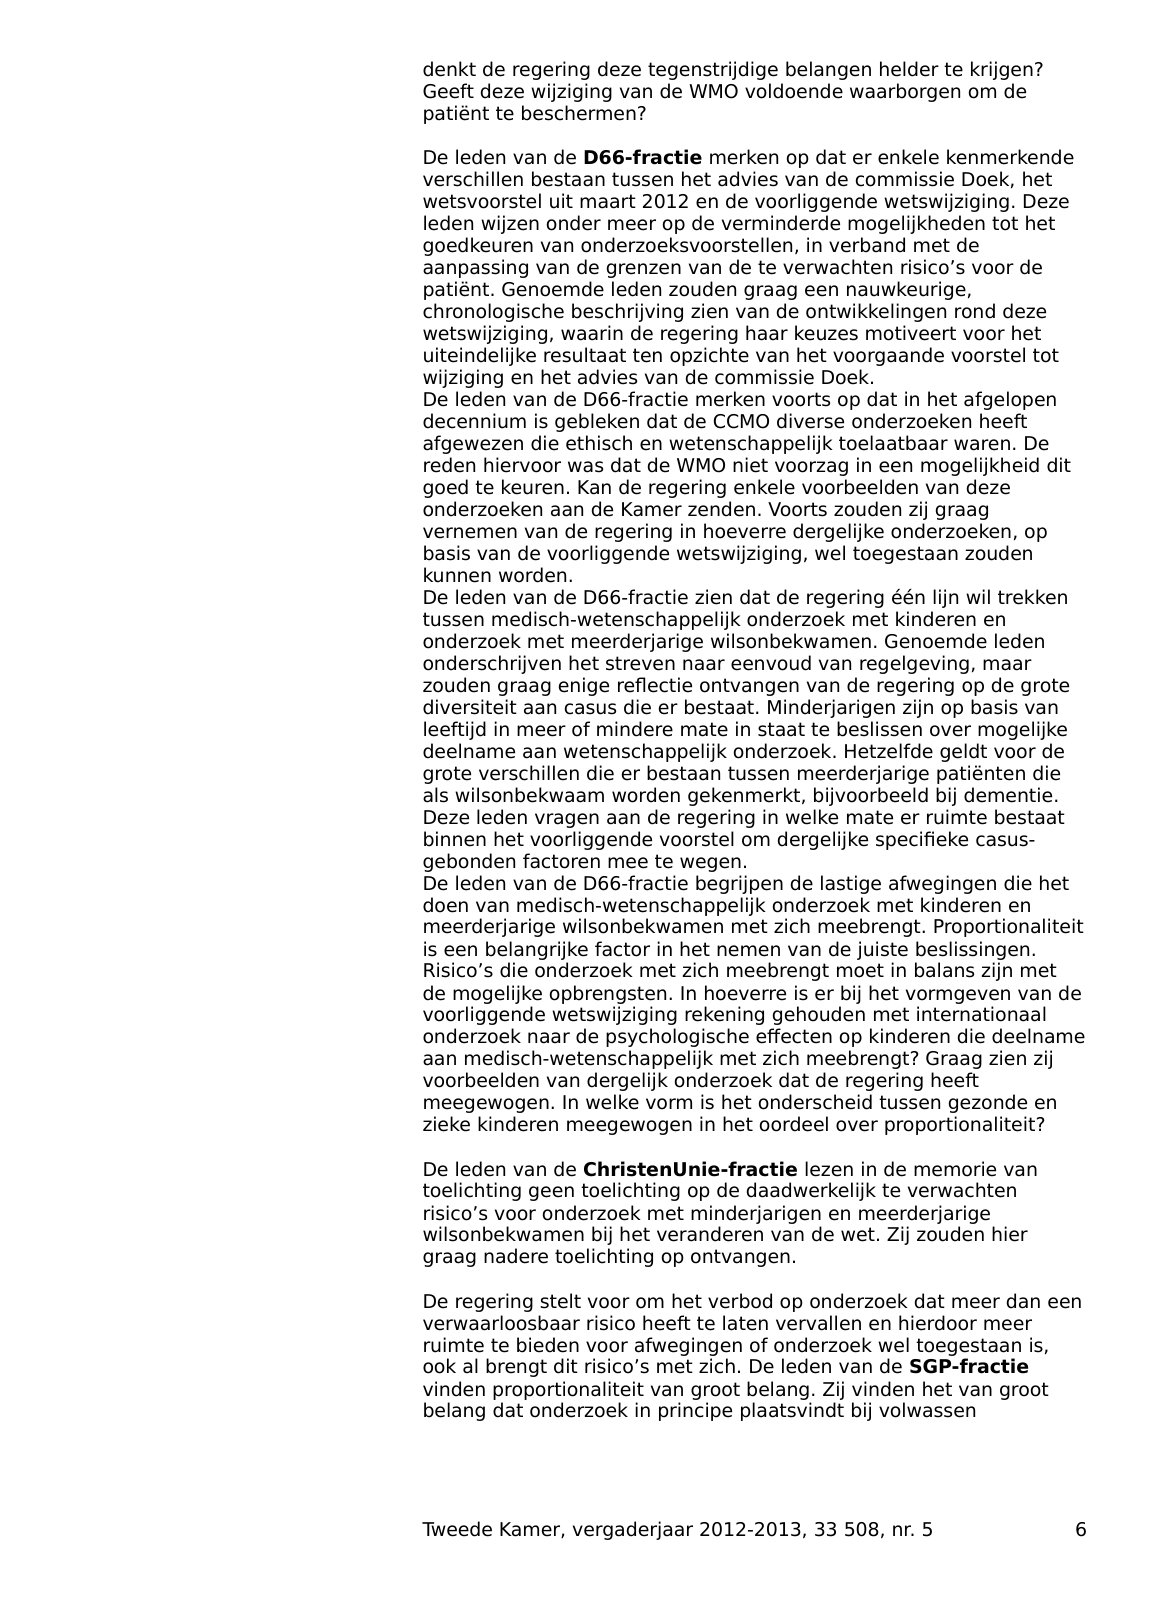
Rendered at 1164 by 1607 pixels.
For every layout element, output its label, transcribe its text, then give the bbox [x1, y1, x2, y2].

text De regering stelt voor om het verbod op onderzoek dat meer dan een verwaarloosbaar risico heeft te laten vervallen en hierdoor meer ruimte te bieden voor afwegingen of onderzoek wel toegestaan is, ook al brengt dit risico’s met zich. De leden van de SGP-fractie vinden proportionaliteit van groot belang. Zij vinden het van groot belang dat onderzoek in principe plaatsvindt bij volwassen [422, 1291, 1087, 1422]
text De leden van de D66-fractie begrijpen de lastige afwegingen die het doen van medisch-wetenschappelijk onderzoek met kinderen en meerderjarige wilsonbekwamen met zich meebrengt. Proportionaliteit is een belangrijke factor in het nemen van de juiste beslissingen. Risico’s die onderzoek met zich meebrengt moet in balans zijn met de mogelijke opbrengsten. In hoeverre is er bij het vormgeven van de voorliggende wetswijziging rekening gehouden met internationaal onderzoek naar de psychologische effecten op kinderen die deelname aan medisch-wetenschappelijk met zich meebrengt? Graag zien zij voorbeelden van dergelijk onderzoek dat de regering heeft meegewogen. In welke vorm is het onderscheid tussen gezonde en zieke kinderen meegewogen in het oordeel over proportionaliteit? [422, 872, 1087, 1136]
text De leden van de D66-fractie merken op dat er enkele kenmerkende verschillen bestaan tussen het advies van de commissie Doek, het wetsvoorstel uit maart 2012 en de voorliggende wetswijziging. Deze leden wijzen onder meer op de verminderde mogelijkheden tot het goedkeuren van onderzoeksvoorstellen, in verband met de aanpassing van de grenzen van de te verwachten risico’s voor de patiënt. Genoemde leden zouden graag een nauwkeurige, chronologische beschrijving zien van de ontwikkelingen rond deze wetswijziging, waarin de regering haar keuzes motiveert voor het uiteindelijke resultaat ten opzichte van het voorgaande voorstel tot wijziging en het advies van de commissie Doek. [422, 147, 1087, 389]
text denkt de regering deze tegenstrijdige belangen helder te krijgen? Geeft deze wijziging van de WMO voldoende waarborgen om de patiënt te beschermen? [422, 59, 1087, 125]
text De leden van de D66-fractie merken voorts op dat in het afgelopen decennium is gebleken dat de CCMO diverse onderzoeken heeft afgewezen die ethisch en wetenschappelijk toelaatbaar waren. De reden hiervoor was dat de WMO niet voorzag in een mogelijkheid dit goed te keuren. Kan de regering enkele voorbeelden van deze onderzoeken aan de Kamer zenden. Voorts zouden zij graag vernemen van de regering in hoeverre dergelijke onderzoeken, op basis van de voorliggende wetswijziging, wel toegestaan zouden kunnen worden. [422, 389, 1087, 587]
text De leden van de D66-fractie zien dat de regering één lijn wil trekken tussen medisch-wetenschappelijk onderzoek met kinderen en onderzoek met meerderjarige wilsonbekwamen. Genoemde leden onderschrijven het streven naar eenvoud van regelgeving, maar zouden graag enige reflectie ontvangen van de regering op de grote diversiteit aan casus die er bestaat. Minderjarigen zijn op basis van leeftijd in meer of mindere mate in staat te beslissen over mogelijke deelname aan wetenschappelijk onderzoek. Hetzelfde geldt voor de grote verschillen die er bestaan tussen meerderjarige patiënten die als wilsonbekwaam worden gekenmerkt, bijvoorbeeld bij dementie. Deze leden vragen aan de regering in welke mate er ruimte bestaat binnen het voorliggende voorstel om dergelijke specifieke casus-gebonden factoren mee te wegen. [422, 587, 1087, 872]
text De leden van de ChristenUnie-fractie lezen in de memorie van toelichting geen toelichting op de daadwerkelijk te verwachten risico’s voor onderzoek met minderjarigen en meerderjarige wilsonbekwamen bij het veranderen van de wet. Zij zouden hier graag nadere toelichting op ontvangen. [422, 1158, 1087, 1268]
